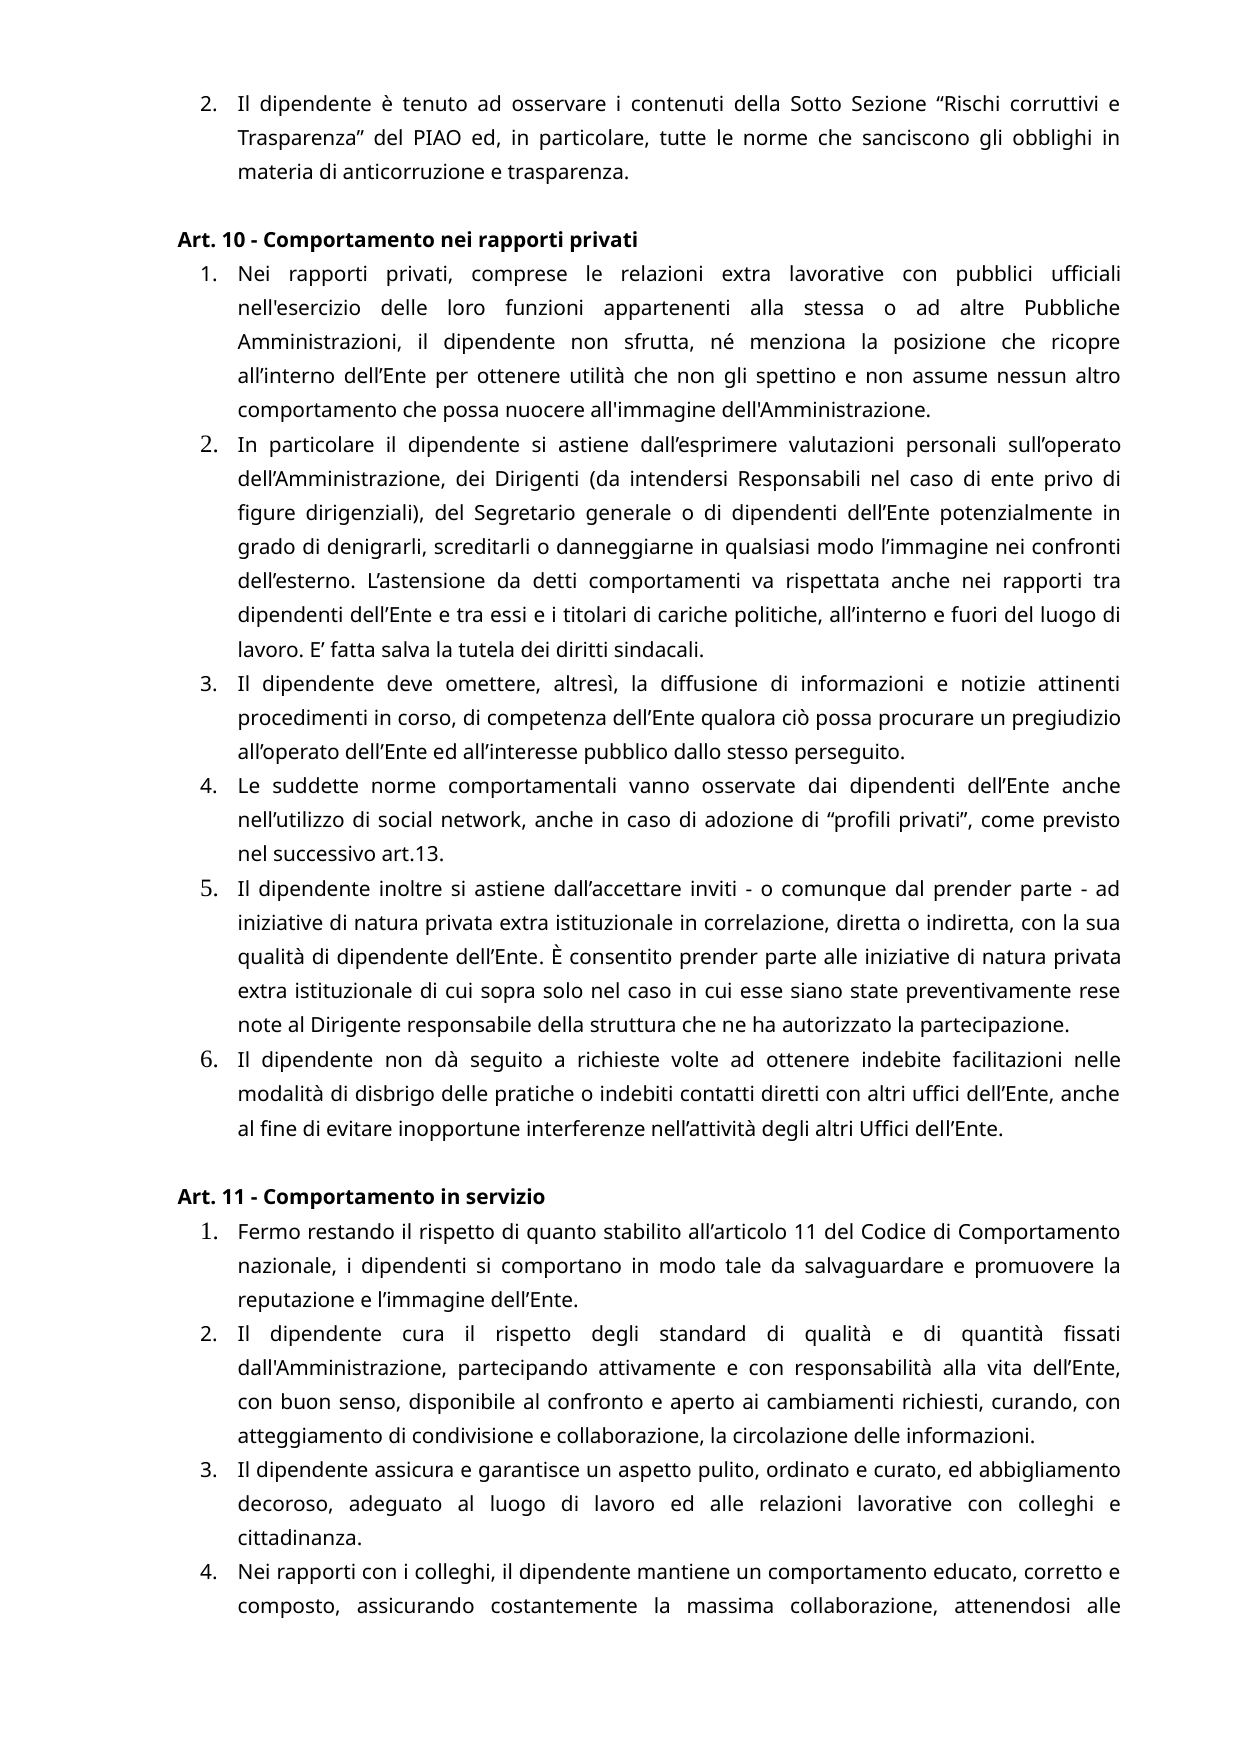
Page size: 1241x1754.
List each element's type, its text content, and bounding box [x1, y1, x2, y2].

list Il dipendente inoltre si astiene dall’accettare inviti - o comunque dal prender parte - ad iniziative di natura privata extra istituzionale in correlazione, diretta o indiretta, con la sua qualità di dipendente dell’Ente. È consentito prender parte alle iniziative di natura privata extra istituzionale di cui sopra solo nel caso in cui esse siano state preventivamente rese note al Dirigente responsabile della struttura che ne ha autorizzato la partecipazione. [200, 873, 1122, 1039]
list Fermo restando il rispetto di quanto stabilito all’articolo 11 del Codice di Comportamento nazionale, i dipendenti si comportano in modo tale da salvaguardare e promuovere la reputazione e l’immagine dell’Ente. [200, 1216, 1122, 1313]
list Il dipendente deve omettere, altresì, la diffusione di informazioni e notizie attinenti procedimenti in corso, di competenza dell’Ente qualora ciò possa procurare un pregiudizio all’operato dell’Ente ed all’interesse pubblico dallo stesso perseguito. [200, 669, 1122, 765]
list Nei rapporti privati, comprese le relazioni extra lavorative con pubblici ufficiali nell'esercizio delle loro funzioni appartenenti alla stessa o ad altre Pubbliche Amministrazioni, il dipendente non sfrutta, né menziona la posizione che ricopre all’interno dell’Ente per ottenere utilità che non gli spettino e non assume nessun altro comportamento che possa nuocere all'immagine dell'Amministrazione. [200, 259, 1122, 424]
text Art. 10 - Comportamento nei rapporti privati [177, 225, 1122, 253]
list Il dipendente non dà seguito a richieste volte ad ottenere indebite facilitazioni nelle modalità di disbrigo delle pratiche o indebiti contatti diretti con altri uffici dell’Ente, anche al fine di evitare inopportune interferenze nell’attività degli altri Uffici dell’Ente. [200, 1044, 1122, 1142]
list Nei rapporti con i colleghi, il dipendente mantiene un comportamento educato, corretto e composto, assicurando costantemente la massima collaborazione, attenendosi alle [200, 1557, 1122, 1620]
text Art. 11 - Comportamento in servizio [177, 1182, 1122, 1210]
list In particolare il dipendente si astiene dall’esprimere valutazioni personali sull’operato dell’Amministrazione, dei Dirigenti (da intendersi Responsabili nel caso di ente privo di figure dirigenziali), del Segretario generale o di dipendenti dell’Ente potenzialmente in grado di denigrarli, screditarli o danneggiarne in qualsiasi modo l’immagine nei confronti dell’esterno. L’astensione da detti comportamenti va rispettata anche nei rapporti tra dipendenti dell’Ente e tra essi e i titolari di cariche politiche, all’interno e fuori del luogo di lavoro. E’ fatta salva la tutela dei diritti sindacali. [200, 429, 1122, 663]
list Il dipendente è tenuto ad osservare i contenuti della Sotto Sezione “Rischi corruttivi e Trasparenza” del PIAO ed, in particolare, tutte le norme che sanciscono gli obblighi in materia di anticorruzione e trasparenza. [200, 89, 1122, 185]
list Le suddette norme comportamentali vanno osservate dai dipendenti dell’Ente anche nell’utilizzo di social network, anche in caso di adozione di “profili privati”, come previsto nel successivo art.13. [200, 771, 1122, 867]
list Il dipendente assicura e garantisce un aspetto pulito, ordinato e curato, ed abbigliamento decoroso, adeguato al luogo di lavoro ed alle relazioni lavorative con colleghi e cittadinanza. [200, 1455, 1122, 1552]
list Il dipendente cura il rispetto degli standard di qualità e di quantità fissati dall'Amministrazione, partecipando attivamente e con responsabilità alla vita dell’Ente, con buon senso, disponibile al confronto e aperto ai cambiamenti richiesti, curando, con atteggiamento di condivisione e collaborazione, la circolazione delle informazioni. [200, 1319, 1122, 1450]
